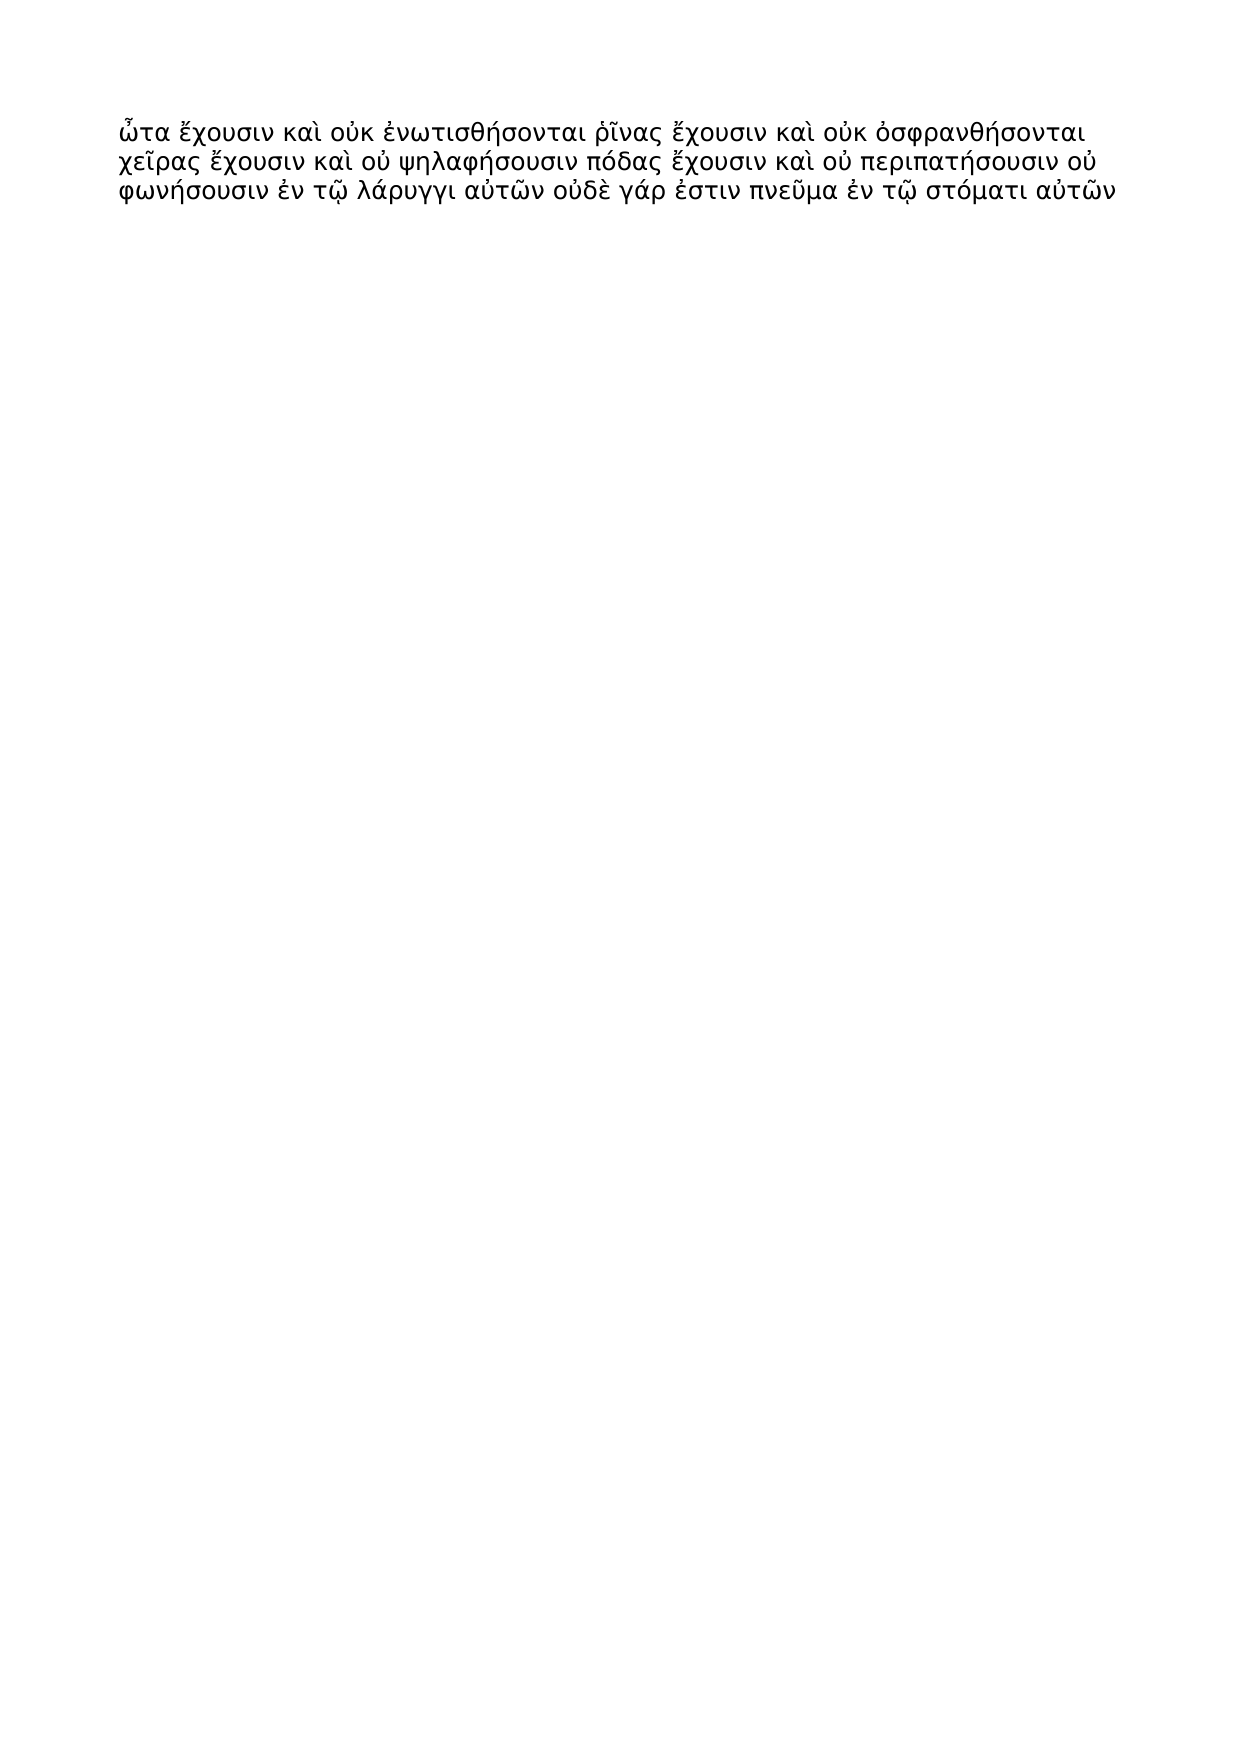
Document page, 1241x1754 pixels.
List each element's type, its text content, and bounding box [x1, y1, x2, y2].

text ὦτα ἔχουσιν καὶ οὐκ ἐνωτισθήσονται ῥῖνας ἔχουσιν καὶ οὐκ ὀσφρανθήσονται χεῖρας ἔχουσιν καὶ οὐ ψηλαφήσουσιν πόδας ἔχουσιν καὶ οὐ περιπατήσουσιν οὐ φωνήσουσιν ἐν τῷ λάρυγγι αὐτῶν οὐδὲ γάρ ἐστιν πνεῦμα ἐν τῷ στόματι αὐτῶν [118, 118, 1122, 206]
